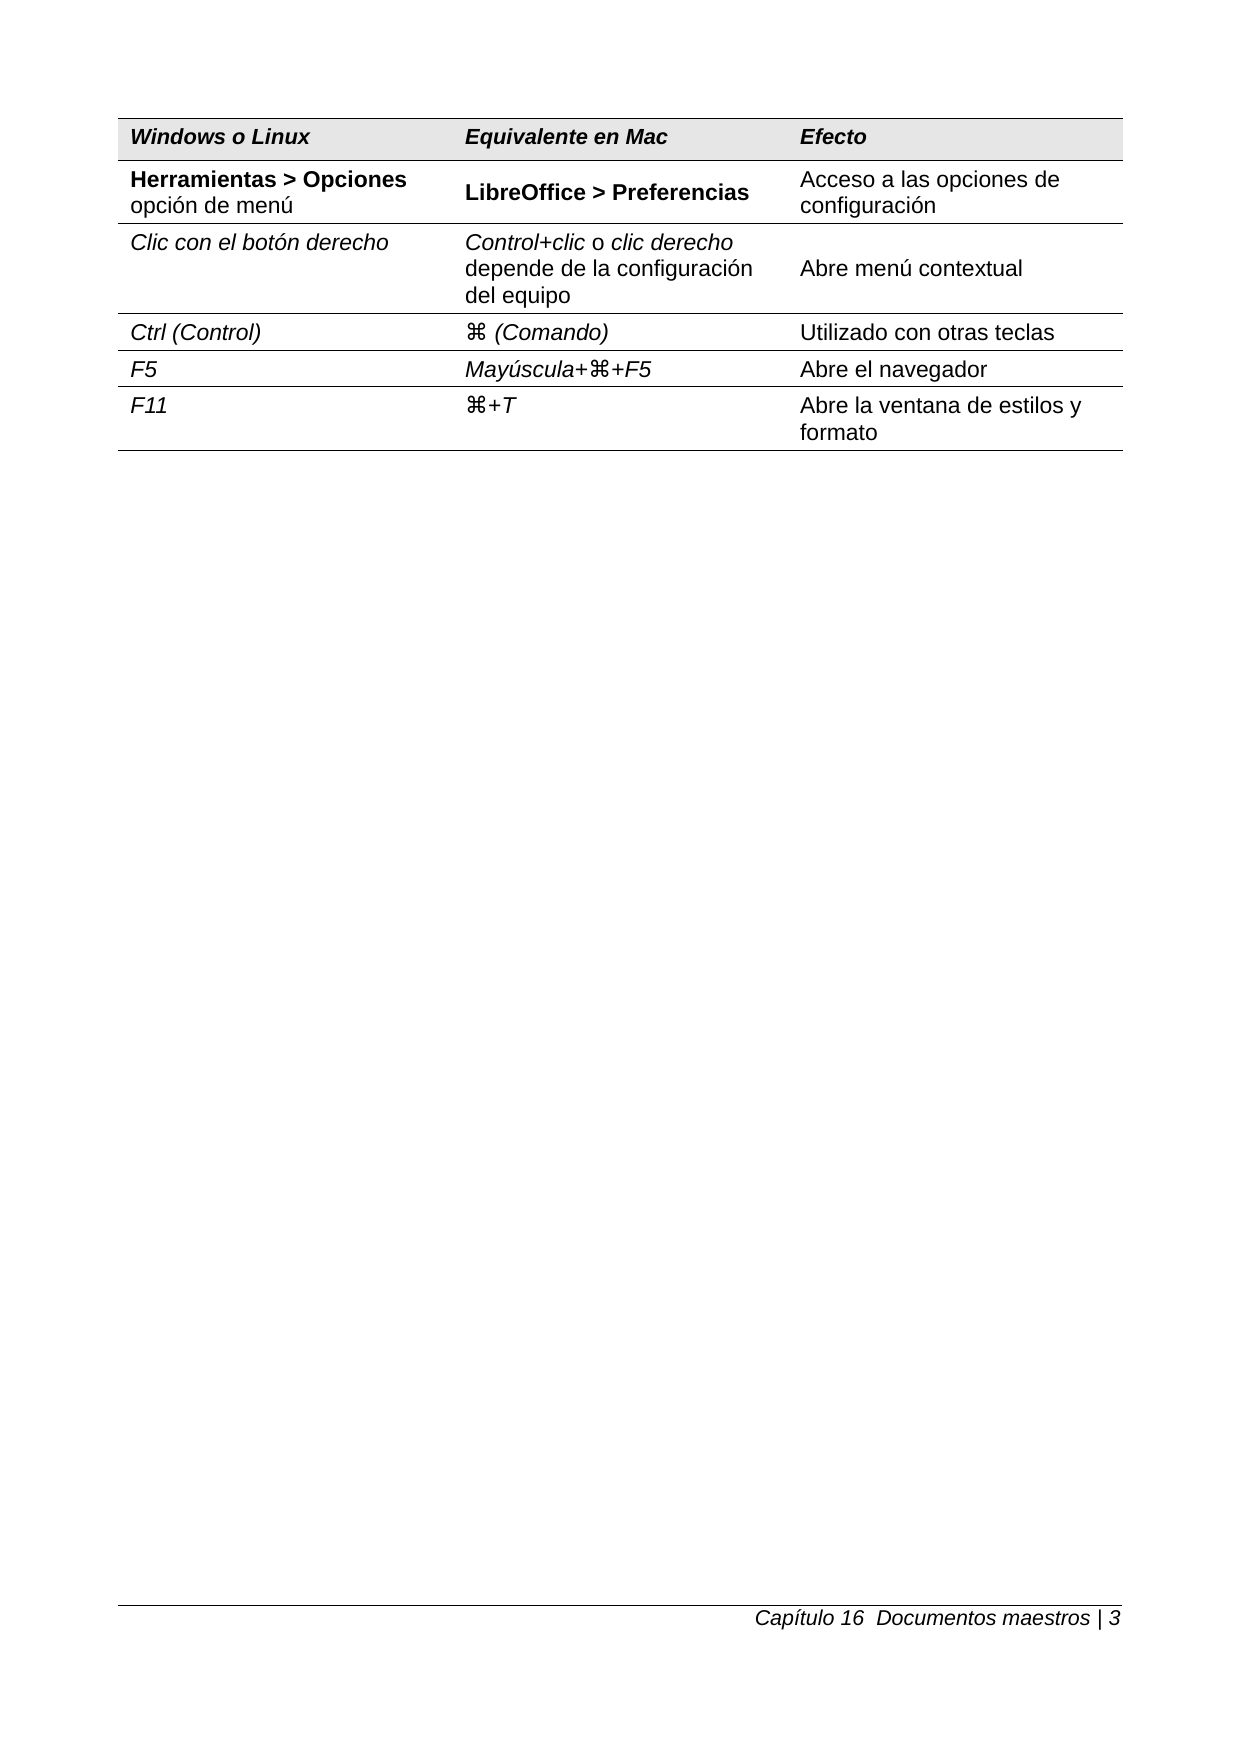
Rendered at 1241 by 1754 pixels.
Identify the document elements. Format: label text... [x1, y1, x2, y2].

table_header Windows o Linux [118, 119, 453, 160]
table_cell Control+clic o clic derecho depende de la configuración del equipo [453, 224, 788, 313]
table_cell Abre la ventana de estilos y formato [788, 387, 1123, 449]
table_cell Mayúscula+⌘+F5 [453, 351, 788, 386]
table_cell Abre el navegador [788, 351, 1123, 386]
table_cell Clic con el botón derecho [118, 224, 453, 313]
table_cell F11 [118, 387, 453, 449]
table_cell ⌘+T [453, 387, 788, 449]
table_cell LibreOffice > Preferencias [453, 161, 788, 223]
table_header Efecto [788, 119, 1123, 160]
table_cell Herramientas > Opciones opción de menú [118, 161, 453, 223]
table_cell Acceso a las opciones de configuración [788, 161, 1123, 223]
table_cell Ctrl (Control) [118, 314, 453, 349]
table_cell ⌘ (Comando) [453, 314, 788, 349]
table_cell Abre menú contextual [788, 224, 1123, 313]
table_header Equivalente en Mac [453, 119, 788, 160]
table_cell F5 [118, 351, 453, 386]
table_cell Utilizado con otras teclas [788, 314, 1123, 349]
